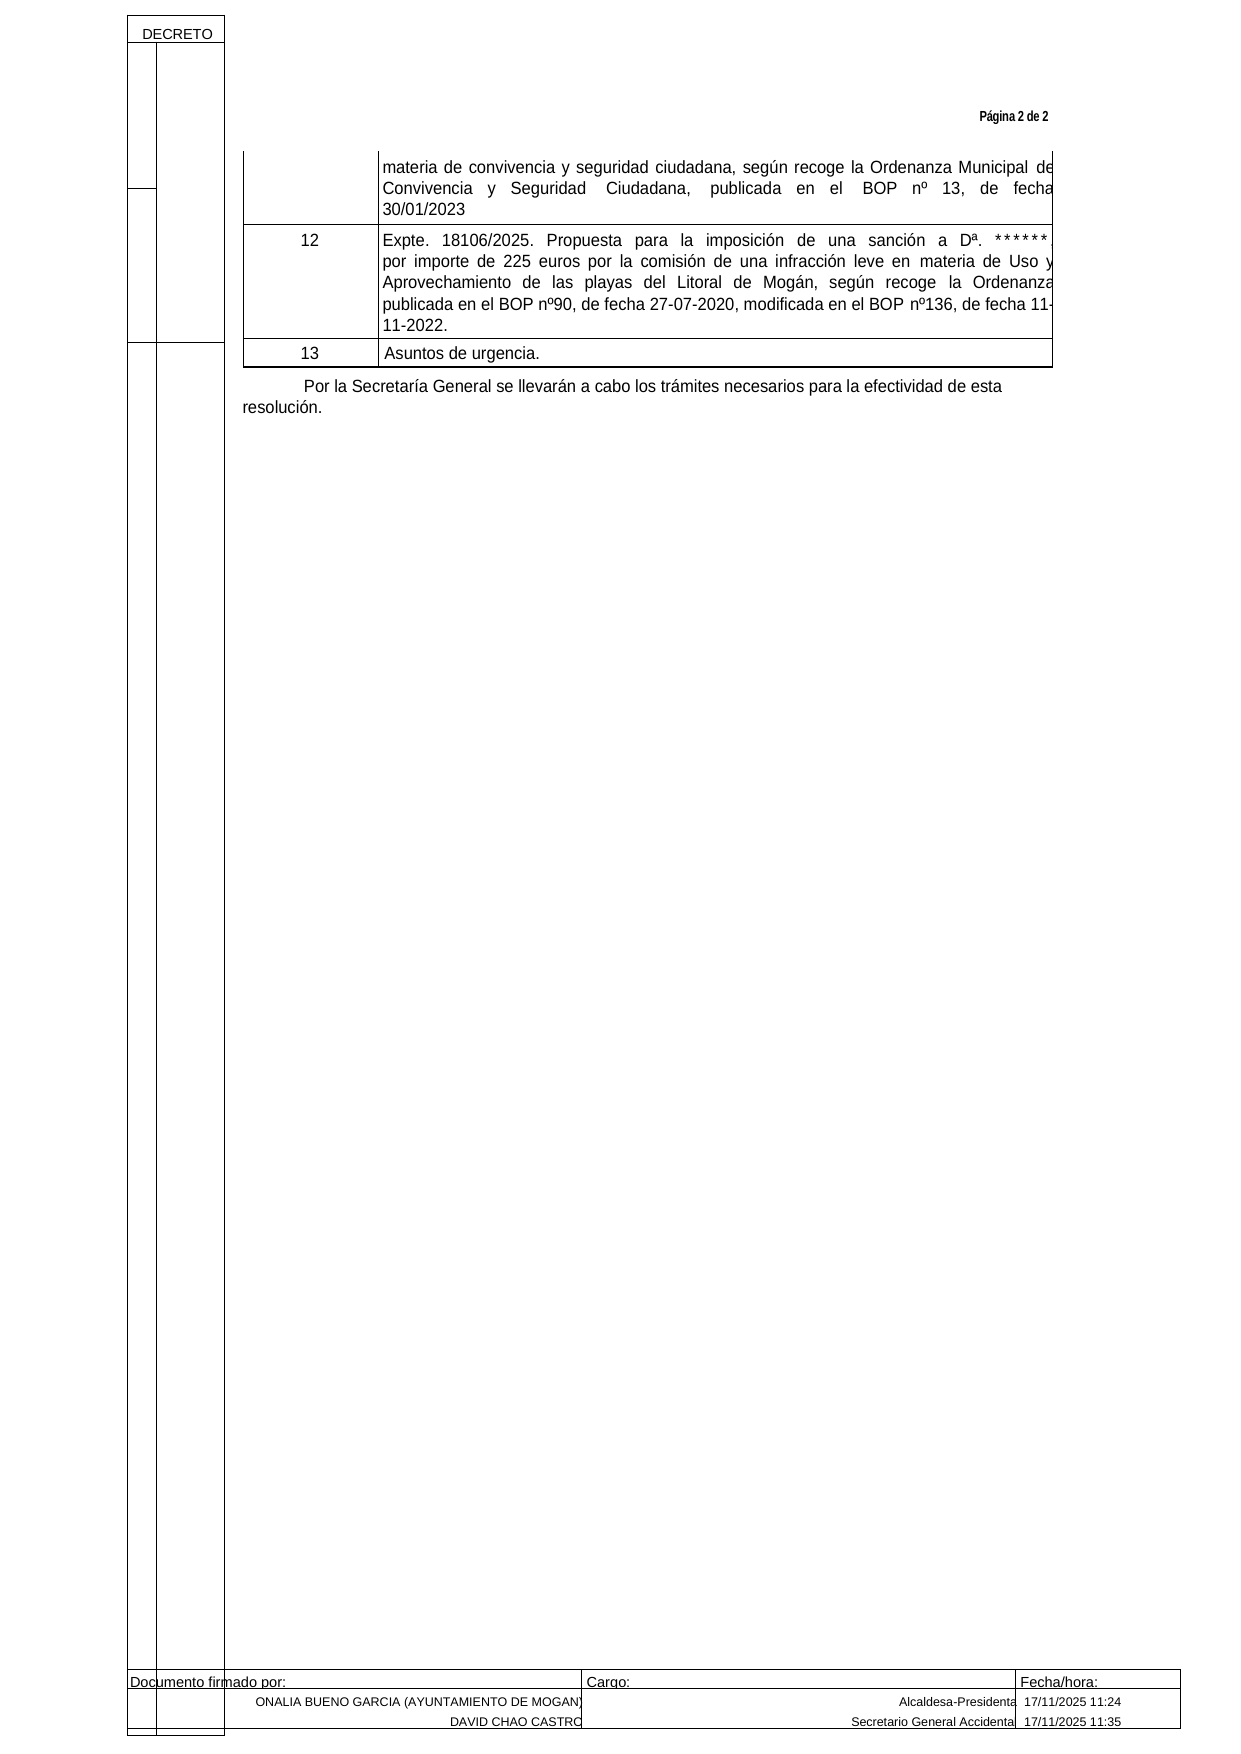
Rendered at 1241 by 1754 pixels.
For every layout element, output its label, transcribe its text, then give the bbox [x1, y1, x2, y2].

table_cell [128, 1729, 156, 1735]
table_cell Expte. 18106/2025. Propuesta para la imposición de una sanción a Dª. ******, por importe de 225 euros por la comisión de una infracción leve en materia de Uso y Aprovechamiento de las playas del Litoral de Mogán, según recoge la Ordenanza publicada en el BOP nº90, de fecha 27-07-2020, modificada en el BOP nº136, de fecha 11-11-2022. [379, 225, 1052, 337]
table_cell [157, 1729, 224, 1735]
table_cell [128, 343, 156, 1669]
table_cell [128, 43, 156, 187]
table_header [244, 151, 378, 224]
table_header materia de convivencia y seguridad ciudadana, según recoge la Ordenanza Municipal de Convivencia y Seguridad Ciudadana, publicada en el BOP nº 13, de fecha 30/01/2023 [379, 151, 1052, 224]
table_cell Asuntos de urgencia. [379, 339, 1052, 366]
table_cell Alcaldesa-Presidenta Secretario General Accidental [582, 1689, 1015, 1728]
table_header DECRETO [128, 16, 224, 42]
table_cell 12 [244, 225, 378, 337]
text Por la Secretaría General se llevarán a cabo los trámites necesarios para la efectividad de esta resolución. [242, 376, 1063, 418]
table_cell 17/11/2025 11:24 17/11/2025 11:35 [1016, 1689, 1180, 1728]
table_cell [157, 43, 224, 342]
table_header Fecha/hora: [1016, 1670, 1180, 1688]
text Página 2 de 2 [979, 108, 1188, 124]
table_cell ONALIA BUENO GARCIA (AYUNTAMIENTO DE MOGAN) DAVID CHAO CASTRO [128, 1689, 581, 1728]
table_cell [157, 343, 224, 1669]
table_header Cargo: [582, 1670, 1015, 1688]
table_cell [128, 189, 156, 342]
table_cell 13 [244, 339, 378, 366]
table_header Documento firmado por: [128, 1670, 581, 1688]
